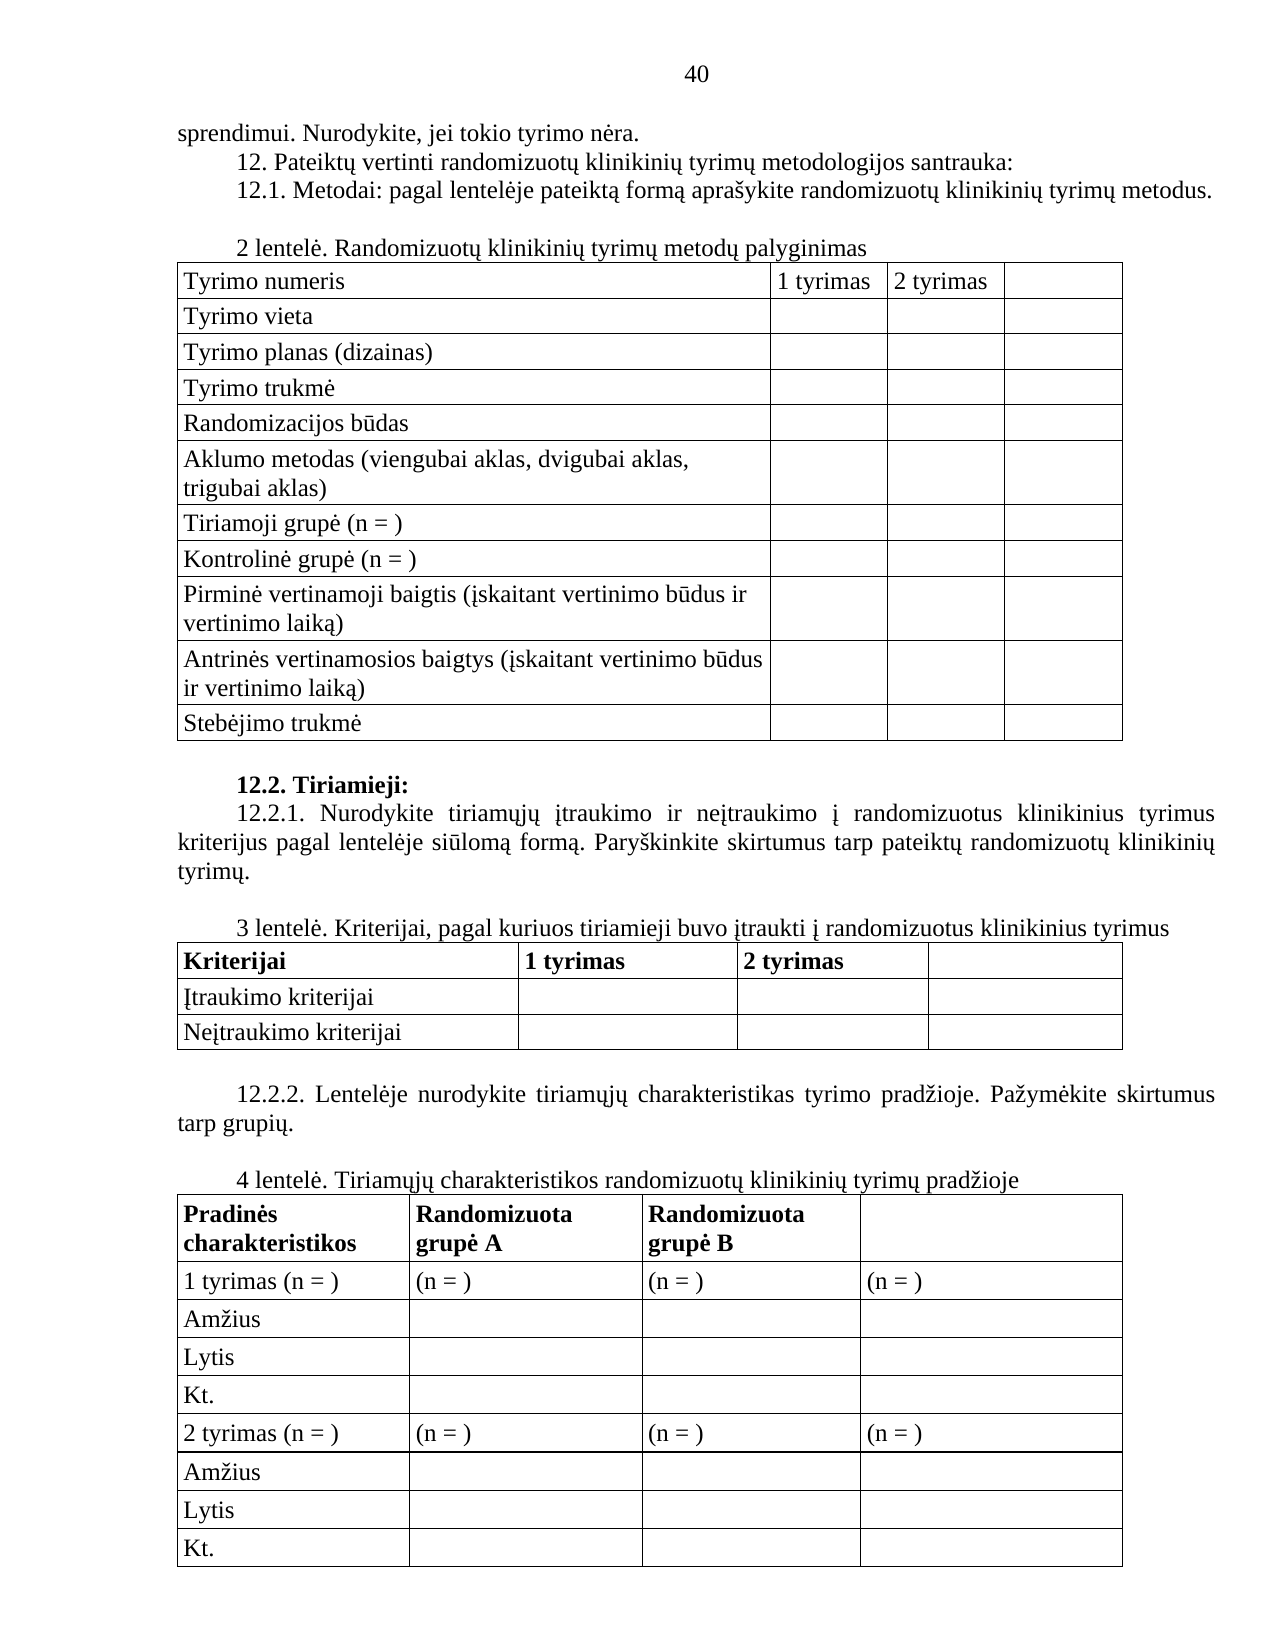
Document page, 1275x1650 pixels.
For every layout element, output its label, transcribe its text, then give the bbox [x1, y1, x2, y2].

table_cell [738, 1015, 928, 1049]
table_cell [888, 370, 1004, 404]
table_cell (n = ) [410, 1414, 642, 1451]
table_header 2 tyrimas [738, 943, 928, 978]
table_cell Antrinės vertinamosios baigtys (įskaitant vertinimo būdus ir vertinimo laiką) [178, 641, 770, 704]
table_cell Pirminė vertinamoji baigtis (įskaitant vertinimo būdus ir vertinimo laiką) [178, 577, 770, 640]
text 4 lentelė. Tiriamųjų charakteristikos randomizuotų klinikinių tyrimų pradžioje [177, 1165, 1216, 1194]
text 3 lentelė. Kriterijai, pagal kuriuos tiriamieji buvo įtraukti į randomizuotus klinikinius tyrimus [177, 913, 1216, 942]
table_cell Kt. [178, 1529, 409, 1566]
table_cell [771, 641, 887, 704]
table_header Randomizuota grupė B [643, 1195, 860, 1261]
table_cell [861, 1529, 1122, 1566]
table_cell [888, 705, 1004, 740]
table_cell [643, 1300, 860, 1337]
table_cell [771, 334, 887, 369]
table_cell (n = ) [643, 1262, 860, 1299]
table_header 1 tyrimas [519, 943, 737, 978]
table_cell [771, 505, 887, 540]
table_cell [643, 1453, 860, 1489]
table_cell [643, 1529, 860, 1566]
text 2 lentelė. Randomizuotų klinikinių tyrimų metodų palyginimas [177, 233, 1216, 262]
table_cell [771, 299, 887, 333]
table_cell Įtraukimo kriterijai [178, 979, 518, 1013]
table_cell (n = ) [861, 1262, 1122, 1299]
text 12.2.2. Lentelėje nurodykite tiriamųjų charakteristikas tyrimo pradžioje. Pažymėkite skirtumus tarp grupių. [177, 1079, 1216, 1136]
table_cell Lytis [178, 1338, 409, 1375]
table_cell Amžius [178, 1300, 409, 1337]
table_cell [410, 1376, 642, 1413]
table_cell Tyrimo vieta [178, 299, 770, 333]
table_cell [888, 641, 1004, 704]
table_cell Tyrimo planas (dizainas) [178, 334, 770, 369]
table_cell [771, 370, 887, 404]
table_cell [1005, 299, 1122, 333]
table_header Tyrimo numeris [178, 263, 770, 297]
table_cell [1005, 370, 1122, 404]
table_cell [410, 1529, 642, 1566]
text 12.2. Tiriamieji: [177, 770, 1216, 798]
table_cell [1005, 405, 1122, 440]
table_cell [771, 405, 887, 440]
table_cell [888, 405, 1004, 440]
table_cell [643, 1338, 860, 1375]
table_cell [861, 1376, 1122, 1413]
table_cell [888, 577, 1004, 640]
table_cell [643, 1376, 860, 1413]
table_cell [519, 979, 737, 1013]
table_cell [1005, 441, 1122, 504]
table_cell [1005, 334, 1122, 369]
table_header 1 tyrimas [771, 263, 887, 297]
table_cell [888, 299, 1004, 333]
table_cell [888, 334, 1004, 369]
table_cell [410, 1338, 642, 1375]
table_cell Neįtraukimo kriterijai [178, 1015, 518, 1049]
table_cell Lytis [178, 1491, 409, 1528]
table_cell [771, 705, 887, 740]
text 12.2.1. Nurodykite tiriamųjų įtraukimo ir neįtraukimo į randomizuotus klinikinius tyrimus kriterijus pagal lentelėje siūlomą formą. Paryškinkite skirtumus tarp pateiktų randomizuotų klinikinių tyrimų. [177, 798, 1216, 885]
table_header [929, 943, 1122, 978]
table_cell [861, 1300, 1122, 1337]
table_header Kriterijai [178, 943, 518, 978]
table_header Pradinės charakteristikos [178, 1195, 409, 1261]
table_cell Kontrolinė grupė (n = ) [178, 541, 770, 576]
table_cell [519, 1015, 737, 1049]
table_header [1005, 263, 1122, 297]
table_cell [410, 1491, 642, 1528]
table_cell [888, 541, 1004, 576]
table_cell [1005, 577, 1122, 640]
table_cell [771, 577, 887, 640]
table_cell [929, 979, 1122, 1013]
table_header 2 tyrimas [888, 263, 1004, 297]
table_cell Kt. [178, 1376, 409, 1413]
table_cell [643, 1491, 860, 1528]
table_cell 2 tyrimas (n = ) [178, 1414, 409, 1451]
table_cell (n = ) [643, 1414, 860, 1451]
table_header Randomizuota grupė A [410, 1195, 642, 1261]
table_cell [771, 541, 887, 576]
text 12.1. Metodai: pagal lentelėje pateiktą formą aprašykite randomizuotų klinikinių tyrimų metodus. [177, 176, 1216, 204]
table_cell (n = ) [861, 1414, 1122, 1451]
table_cell [861, 1453, 1122, 1489]
table_cell 1 tyrimas (n = ) [178, 1262, 409, 1299]
table_cell [1005, 541, 1122, 576]
text sprendimui. Nurodykite, jei tokio tyrimo nėra. [177, 118, 1216, 147]
table_cell Randomizacijos būdas [178, 405, 770, 440]
table_cell Aklumo metodas (viengubai aklas, dvigubai aklas, trigubai aklas) [178, 441, 770, 504]
table_cell Stebėjimo trukmė [178, 705, 770, 740]
text 12. Pateiktų vertinti randomizuotų klinikinių tyrimų metodologijos santrauka: [177, 147, 1216, 176]
table_cell [888, 505, 1004, 540]
table_cell Amžius [178, 1453, 409, 1489]
table_cell [410, 1453, 642, 1489]
table_cell [1005, 705, 1122, 740]
table_cell Tyrimo trukmė [178, 370, 770, 404]
table_cell [861, 1338, 1122, 1375]
table_cell (n = ) [410, 1262, 642, 1299]
table_cell [861, 1491, 1122, 1528]
table_cell [771, 441, 887, 504]
table_cell [1005, 641, 1122, 704]
table_cell [738, 979, 928, 1013]
table_header [861, 1195, 1122, 1261]
table_cell [888, 441, 1004, 504]
table_cell [929, 1015, 1122, 1049]
table_cell Tiriamoji grupė (n = ) [178, 505, 770, 540]
table_cell [1005, 505, 1122, 540]
table_cell [410, 1300, 642, 1337]
